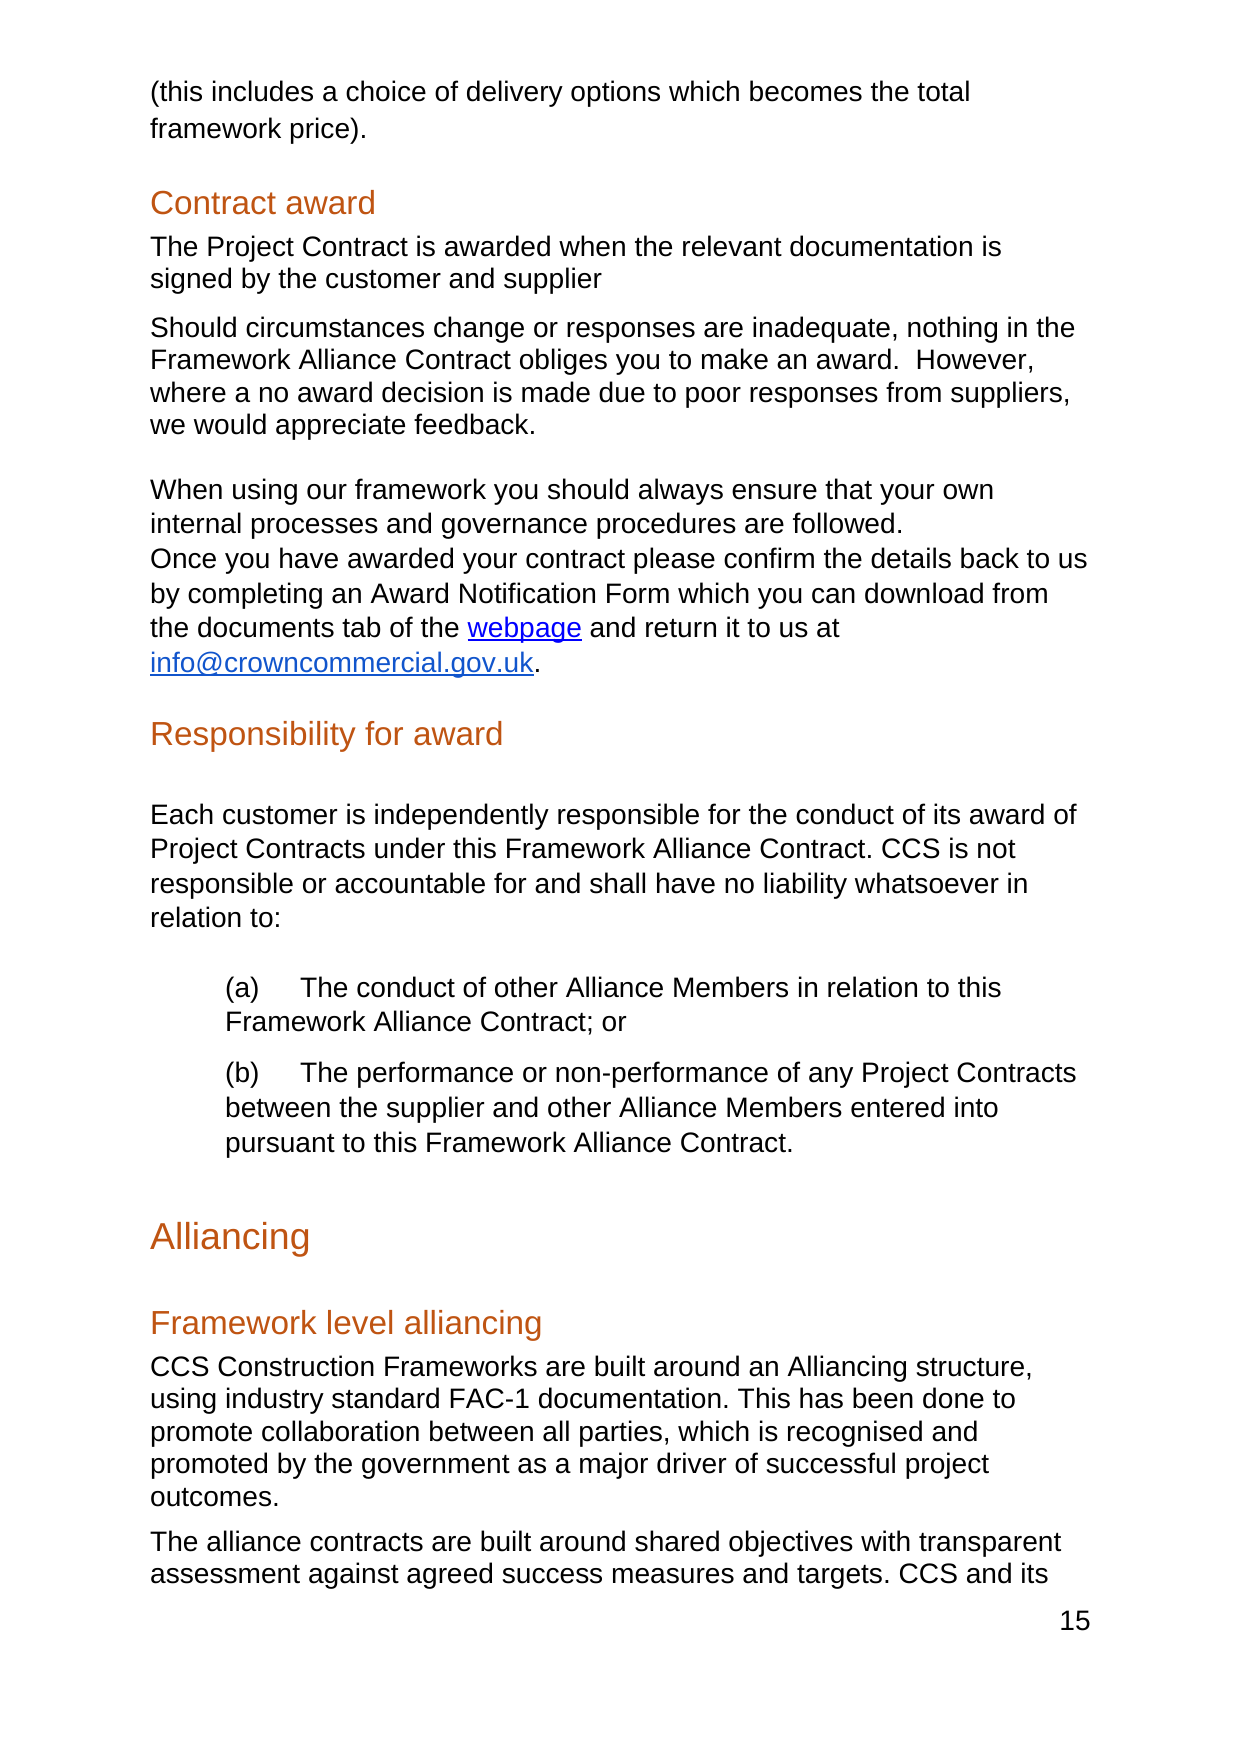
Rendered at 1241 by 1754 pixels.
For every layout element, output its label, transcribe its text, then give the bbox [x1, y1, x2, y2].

text The Project Contract is awarded when the relevant documentation is signed by the customer and supplier [150, 229, 1090, 294]
text Once you have awarded your contract please confirm the details back to us by completing an Award Notification Form which you can download from the documents tab of the webpage and return it to us at info@crowncommercial.gov.uk. [150, 542, 1090, 678]
text (b) The performance or non-performance of any Project Contracts between the supplier and other Alliance Members entered into pursuant to this Framework Alliance Contract. [225, 1056, 1090, 1158]
subtitle Framework level alliancing [150, 1303, 1090, 1342]
subtitle Alliancing [150, 1214, 1090, 1257]
text Each customer is independently responsible for the conduct of its award of Project Contracts under this Framework Alliance Contract. CCS is not responsible or accountable for and shall have no liability whatsoever in relation to: [150, 798, 1090, 934]
text When using our framework you should always ensure that your own internal processes and governance procedures are followed. [150, 473, 1090, 540]
text Should circumstances change or responses are inadequate, nothing in the Framework Alliance Contract obliges you to make an award. However, where a no award decision is made due to poor responses from suppliers, we would appreciate feedback. [150, 311, 1090, 441]
subtitle Contract award [150, 183, 1090, 221]
text The alliance contracts are built around shared objectives with transparent assessment against agreed success measures and targets. CCS and its [150, 1524, 1090, 1589]
text (a) The conduct of other Alliance Members in relation to this Framework Alliance Contract; or [225, 971, 1090, 1038]
text CCS Construction Frameworks are built around an Alliancing structure, using industry standard FAC-1 documentation. This has been done to promote collaboration between all parties, which is recognised and promoted by the government as a major driver of successful project outcomes. [150, 1350, 1090, 1512]
text (this includes a choice of delivery options which becomes the total framework price). [150, 75, 1090, 144]
subtitle Responsibility for award [150, 714, 1090, 752]
